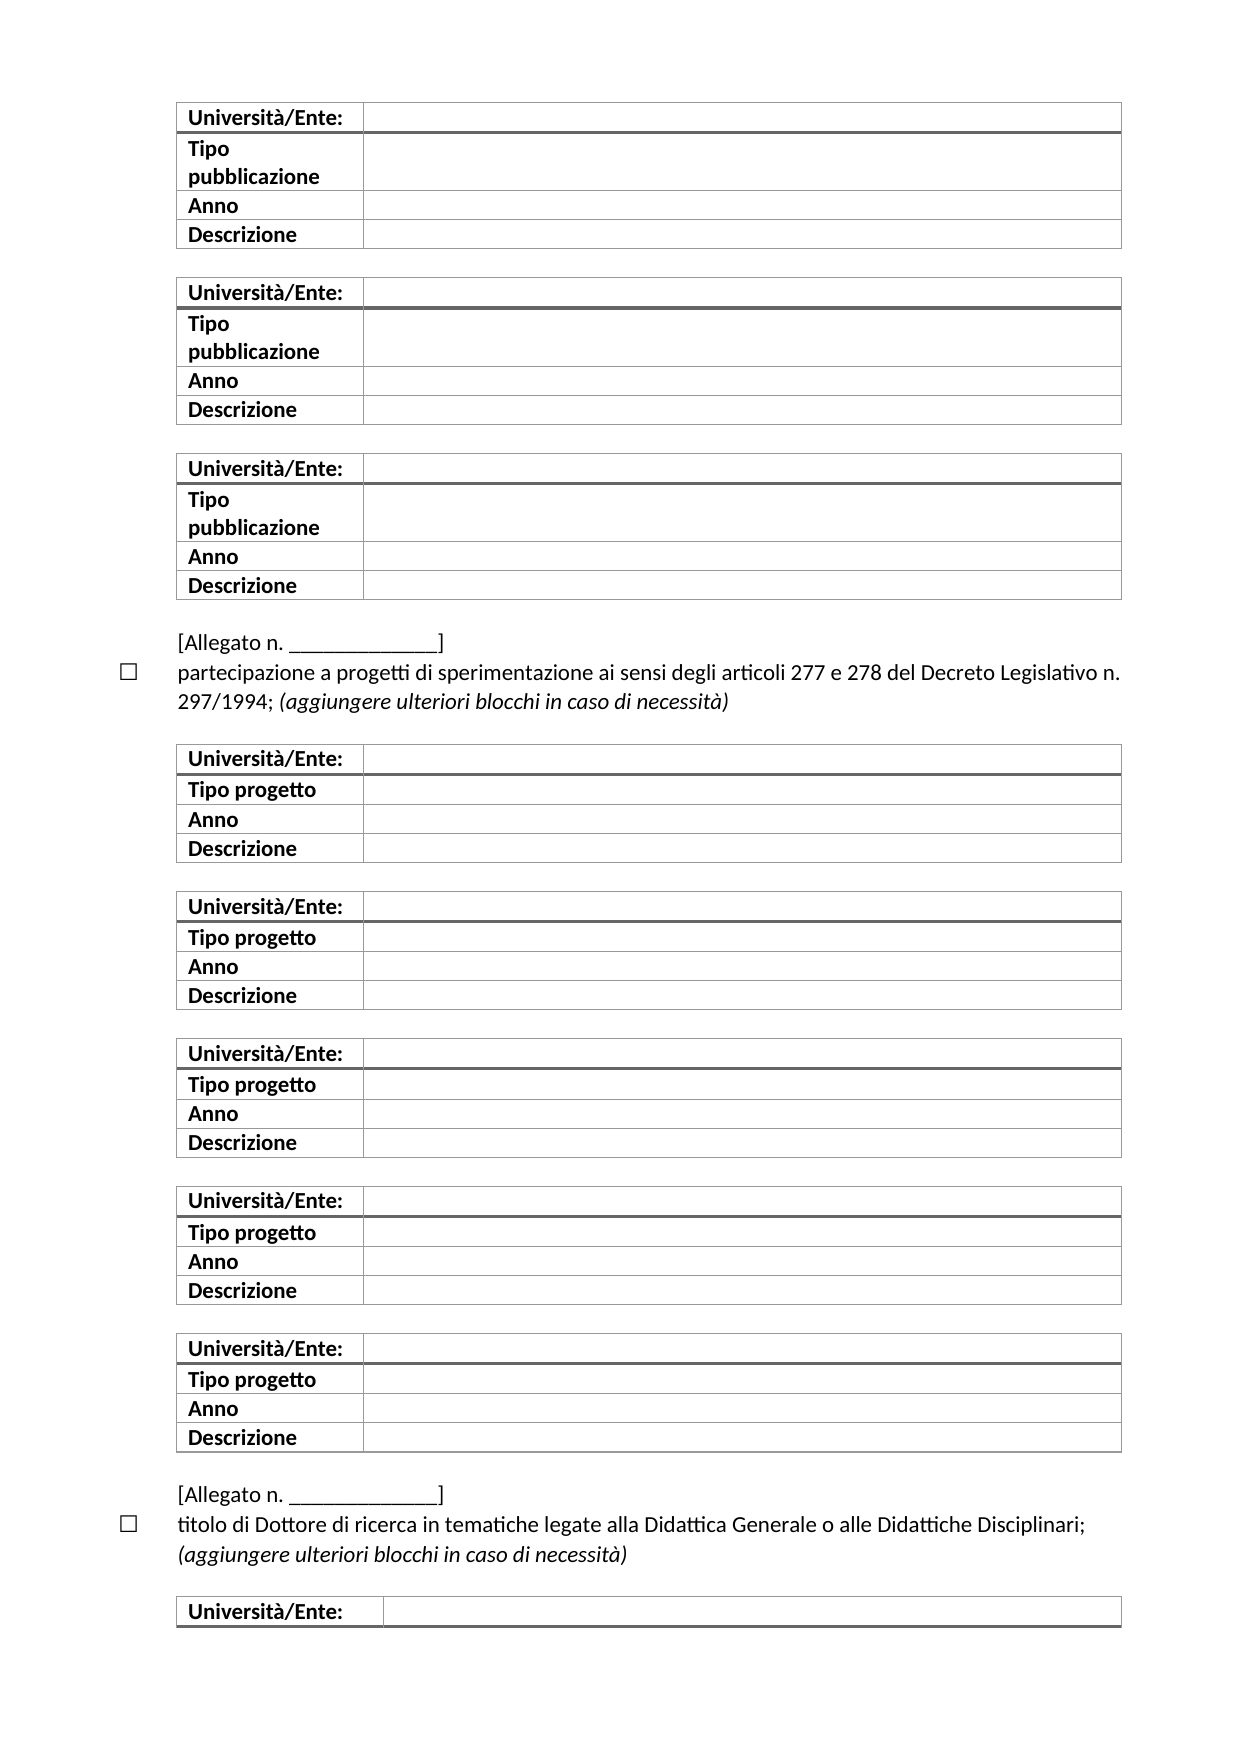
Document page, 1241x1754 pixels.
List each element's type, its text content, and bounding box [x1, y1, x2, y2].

table_cell Descrizione [177, 1276, 363, 1304]
table_cell [364, 485, 1121, 541]
table_cell Descrizione [177, 571, 363, 599]
table_cell Descrizione [177, 396, 363, 424]
table_cell [364, 1423, 1121, 1451]
table_cell [364, 367, 1121, 394]
table_cell [364, 923, 1121, 951]
table_cell Descrizione [177, 1423, 363, 1451]
table_header Università/Ente: [177, 103, 363, 131]
table_header Università/Ente: [177, 1039, 363, 1067]
table_cell [364, 1247, 1121, 1275]
table_cell Tipo progetto [177, 776, 363, 804]
table_cell [364, 1070, 1121, 1098]
table_header [364, 454, 1121, 482]
table_header [364, 892, 1121, 920]
table_header [364, 1334, 1121, 1362]
table_cell [364, 1100, 1121, 1127]
table_cell [364, 396, 1121, 424]
table_header Università/Ente: [177, 1187, 363, 1215]
table_header Università/Ente: [177, 1334, 363, 1362]
table_cell Anno [177, 191, 363, 219]
table_cell Tipo pubblicazione [177, 485, 363, 541]
table_cell [364, 1394, 1121, 1422]
table_cell [364, 220, 1121, 248]
table_header [364, 1039, 1121, 1067]
table_cell [364, 310, 1121, 366]
table_header Università/Ente: [177, 892, 363, 920]
table_header Università/Ente: [177, 278, 363, 306]
table_cell [364, 191, 1121, 219]
table_cell [364, 1365, 1121, 1393]
table_header [364, 103, 1121, 131]
table_cell Anno [177, 805, 363, 833]
table_header [364, 278, 1121, 306]
table_cell [364, 805, 1121, 833]
table_cell Anno [177, 952, 363, 980]
table_cell [364, 542, 1121, 570]
table_cell [364, 1218, 1121, 1246]
table_cell [364, 981, 1121, 1009]
table_cell Descrizione [177, 981, 363, 1009]
table_cell [364, 134, 1121, 190]
table_cell Descrizione [177, 1129, 363, 1157]
text [Allegato n. _____________] [177, 628, 1122, 656]
table_header [364, 1187, 1121, 1215]
table_cell Anno [177, 1247, 363, 1275]
table_cell [364, 952, 1121, 980]
table_cell Anno [177, 542, 363, 570]
table_cell Descrizione [177, 834, 363, 862]
table_cell Tipo progetto [177, 923, 363, 951]
table_cell Anno [177, 1394, 363, 1422]
table_cell Tipo progetto [177, 1365, 363, 1393]
text [Allegato n. _____________] [177, 1480, 1122, 1508]
table_header Università/Ente: [177, 1597, 383, 1625]
table_cell Anno [177, 367, 363, 394]
table_cell Tipo pubblicazione [177, 134, 363, 190]
table_cell [364, 1129, 1121, 1157]
table_cell [364, 776, 1121, 804]
table_cell [364, 834, 1121, 862]
table_cell [364, 571, 1121, 599]
table_header Università/Ente: [177, 454, 363, 482]
table_header [364, 745, 1121, 772]
table_cell [364, 1276, 1121, 1304]
text ☐ titolo di Dottore di ricerca in tematiche legate alla Didattica Generale o alle Didattiche Disciplinari; (aggiungere ulteriori blocchi in caso di necessità) [118, 1508, 1122, 1568]
table_cell Descrizione [177, 220, 363, 248]
table_header Università/Ente: [177, 745, 363, 772]
table_cell Anno [177, 1100, 363, 1127]
table_cell Tipo progetto [177, 1070, 363, 1098]
table_cell Tipo progetto [177, 1218, 363, 1246]
table_cell Tipo pubblicazione [177, 310, 363, 366]
table_header [384, 1597, 1121, 1625]
text ☐ partecipazione a progetti di sperimentazione ai sensi degli articoli 277 e 278 del Decreto Legislativo n. 297/1994; (aggiungere ulteriori blocchi in caso di necessità) [118, 656, 1122, 715]
